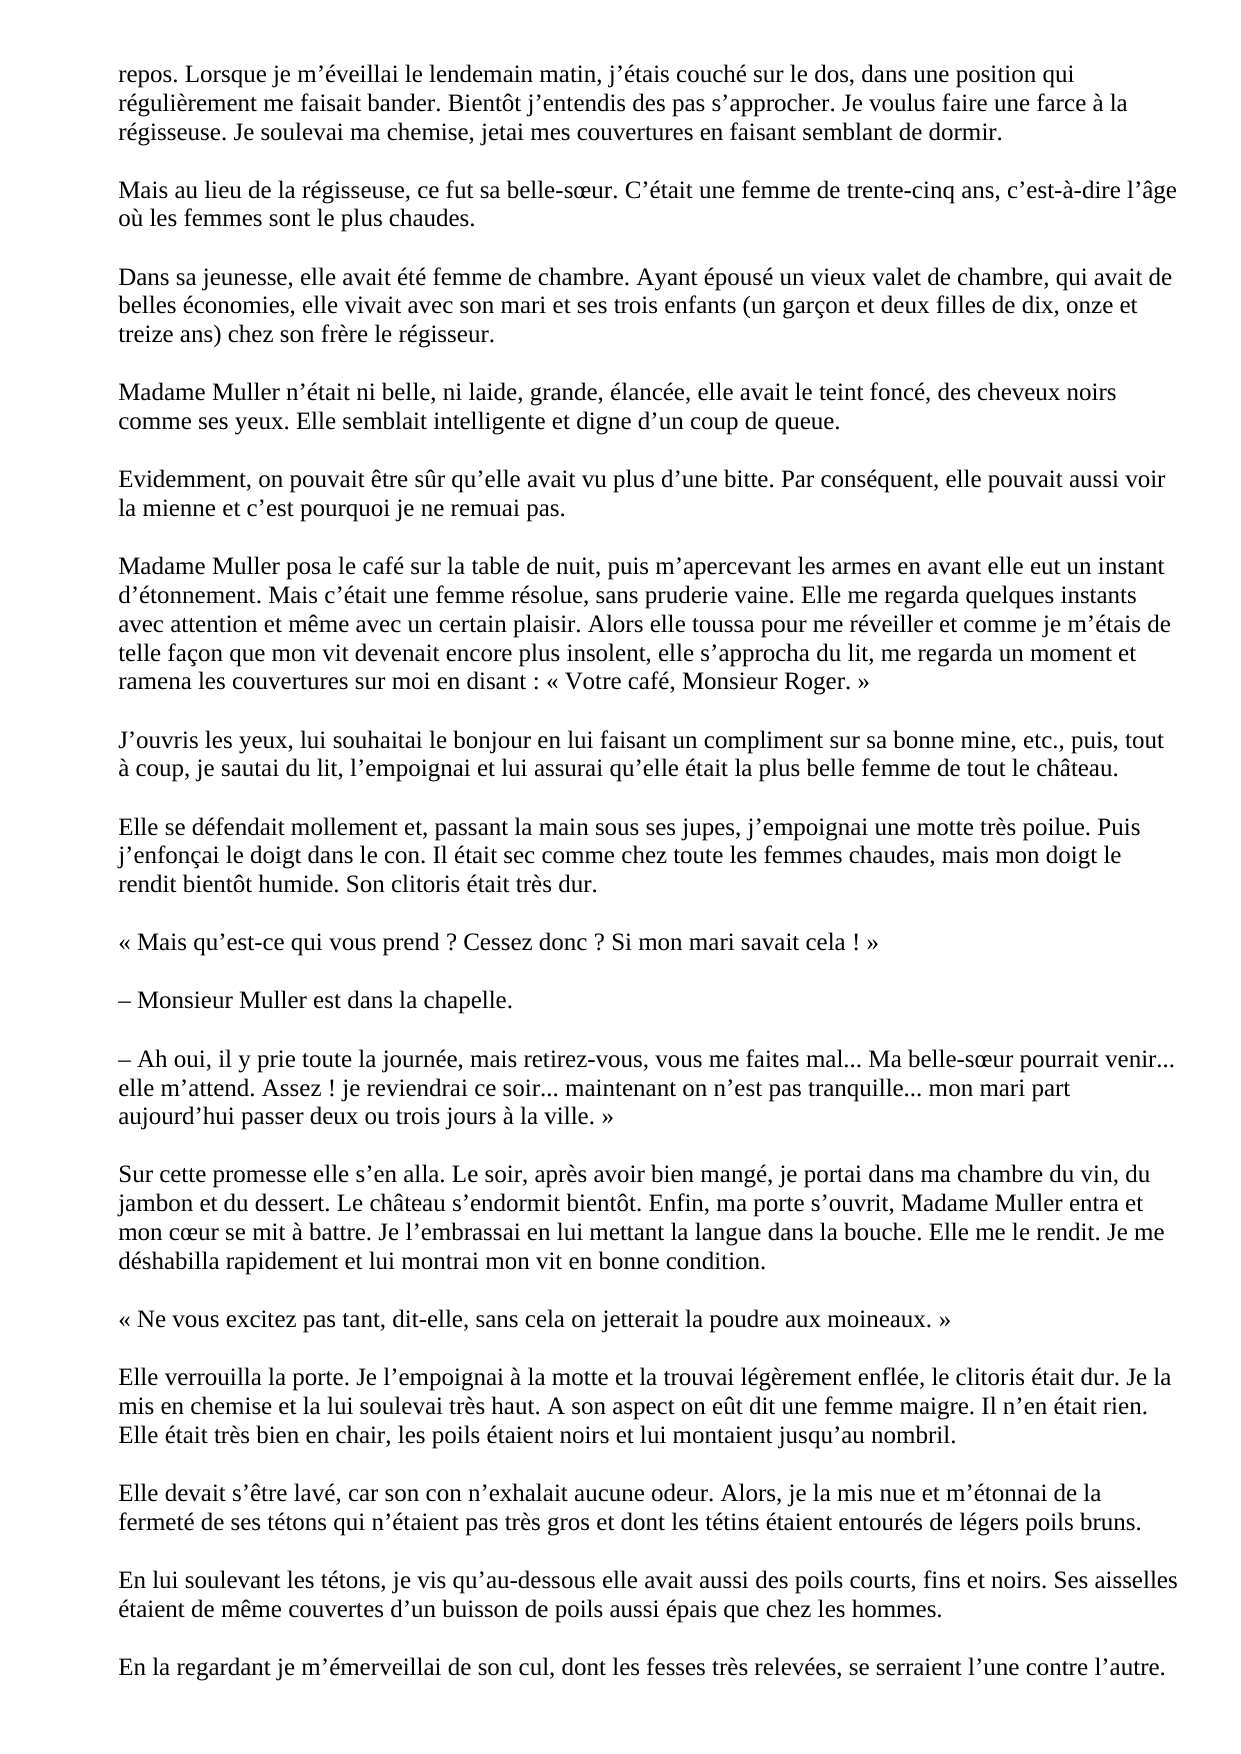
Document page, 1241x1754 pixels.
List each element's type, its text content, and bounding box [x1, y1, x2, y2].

text J’ouvris les yeux, lui souhaitai le bonjour en lui faisant un compliment sur sa bonne mine, etc., puis, tout à coup, je sautai du lit, l’empoignai et lui assurai qu’elle était la plus belle femme de tout le château. [118, 725, 1181, 782]
text Elle se défendait mollement et, passant la main sous ses jupes, j’empoignai une motte très poilue. Puis j’enfonçai le doigt dans le con. Il était sec comme chez toute les femmes chaudes, mais mon doigt le rendit bientôt humide. Son clitoris était très dur. [118, 812, 1181, 898]
text Elle devait s’être lavé, car son con n’exhalait aucune odeur. Alors, je la mis nue et m’étonnai de la fermeté de ses tétons qui n’étaient pas très gros et dont les tétins étaient entourés de légers poils bruns. [118, 1478, 1181, 1536]
text « Ne vous excitez pas tant, dit-elle, sans cela on jetterait la poudre aux moineaux. » [118, 1304, 1181, 1333]
text Sur cette promesse elle s’en alla. Le soir, après avoir bien mangé, je portai dans ma chambre du vin, du jambon et du dessert. Le château s’endormit bientôt. Enfin, ma porte s’ouvrit, Madame Muller entra et mon cœur se mit à battre. Je l’embrassai en lui mettant la langue dans la bouche. Elle me le rendit. Je me déshabilla rapidement et lui montrai mon vit en bonne condition. [118, 1159, 1181, 1274]
text Elle verrouilla la porte. Je l’empoignai à la motte et la trouvai légèrement enflée, le clitoris était dur. Je la mis en chemise et la lui soulevai très haut. A son aspect on eût dit une femme maigre. Il n’en était rien. Elle était très bien en chair, les poils étaient noirs et lui montaient jusqu’au nombril. [118, 1362, 1181, 1448]
text En lui soulevant les tétons, je vis qu’au-dessous elle avait aussi des poils courts, fins et noirs. Ses aisselles étaient de même couvertes d’un buisson de poils aussi épais que chez les hommes. [118, 1565, 1181, 1622]
text Evidemment, on pouvait être sûr qu’elle avait vu plus d’une bitte. Par conséquent, elle pouvait aussi voir la mienne et c’est pourquoi je ne remuai pas. [118, 464, 1181, 522]
text – Monsieur Muller est dans la chapelle. [118, 986, 1181, 1014]
text – Ah oui, il y prie toute la journée, mais retirez-vous, vous me faites mal... Ma belle-sœur pourrait venir... elle m’attend. Assez ! je reviendrai ce soir... maintenant on n’est pas tranquille... mon mari part aujourd’hui passer deux ou trois jours à la ville. » [118, 1044, 1181, 1130]
text Madame Muller n’était ni belle, ni laide, grande, élancée, elle avait le teint foncé, des cheveux noirs comme ses yeux. Elle semblait intelligente et digne d’un coup de queue. [118, 377, 1181, 435]
text En la regardant je m’émerveillai de son cul, dont les fesses très relevées, se serraient l’une contre l’autre. [118, 1652, 1181, 1681]
text repos. Lorsque je m’éveillai le lendemain matin, j’étais couché sur le dos, dans une position qui régulièrement me faisait bander. Bientôt j’entendis des pas s’approcher. Je voulus faire une farce à la régisseuse. Je soulevai ma chemise, jetai mes couvertures en faisant semblant de dormir. [118, 59, 1181, 145]
text Mais au lieu de la régisseuse, ce fut sa belle-sœur. C’était une femme de trente-cinq ans, c’est-à-dire l’âge où les femmes sont le plus chaudes. [118, 175, 1181, 232]
text Madame Muller posa le café sur la table de nuit, puis m’apercevant les armes en avant elle eut un instant d’étonnement. Mais c’était une femme résolue, sans pruderie vaine. Elle me regarda quelques instants avec attention et même avec un certain plaisir. Alors elle toussa pour me réveiller et comme je m’étais de telle façon que mon vit devenait encore plus insolent, elle s’approcha du lit, me regarda un moment et ramena les couvertures sur moi en disant : « Votre café, Monsieur Roger. » [118, 551, 1181, 695]
text « Mais qu’est-ce qui vous prend ? Cessez donc ? Si mon mari savait cela ! » [118, 927, 1181, 956]
text Dans sa jeunesse, elle avait été femme de chambre. Ayant épousé un vieux valet de chambre, qui avait de belles économies, elle vivait avec son mari et ses trois enfants (un garçon et deux filles de dix, onze et treize ans) chez son frère le régisseur. [118, 262, 1181, 348]
